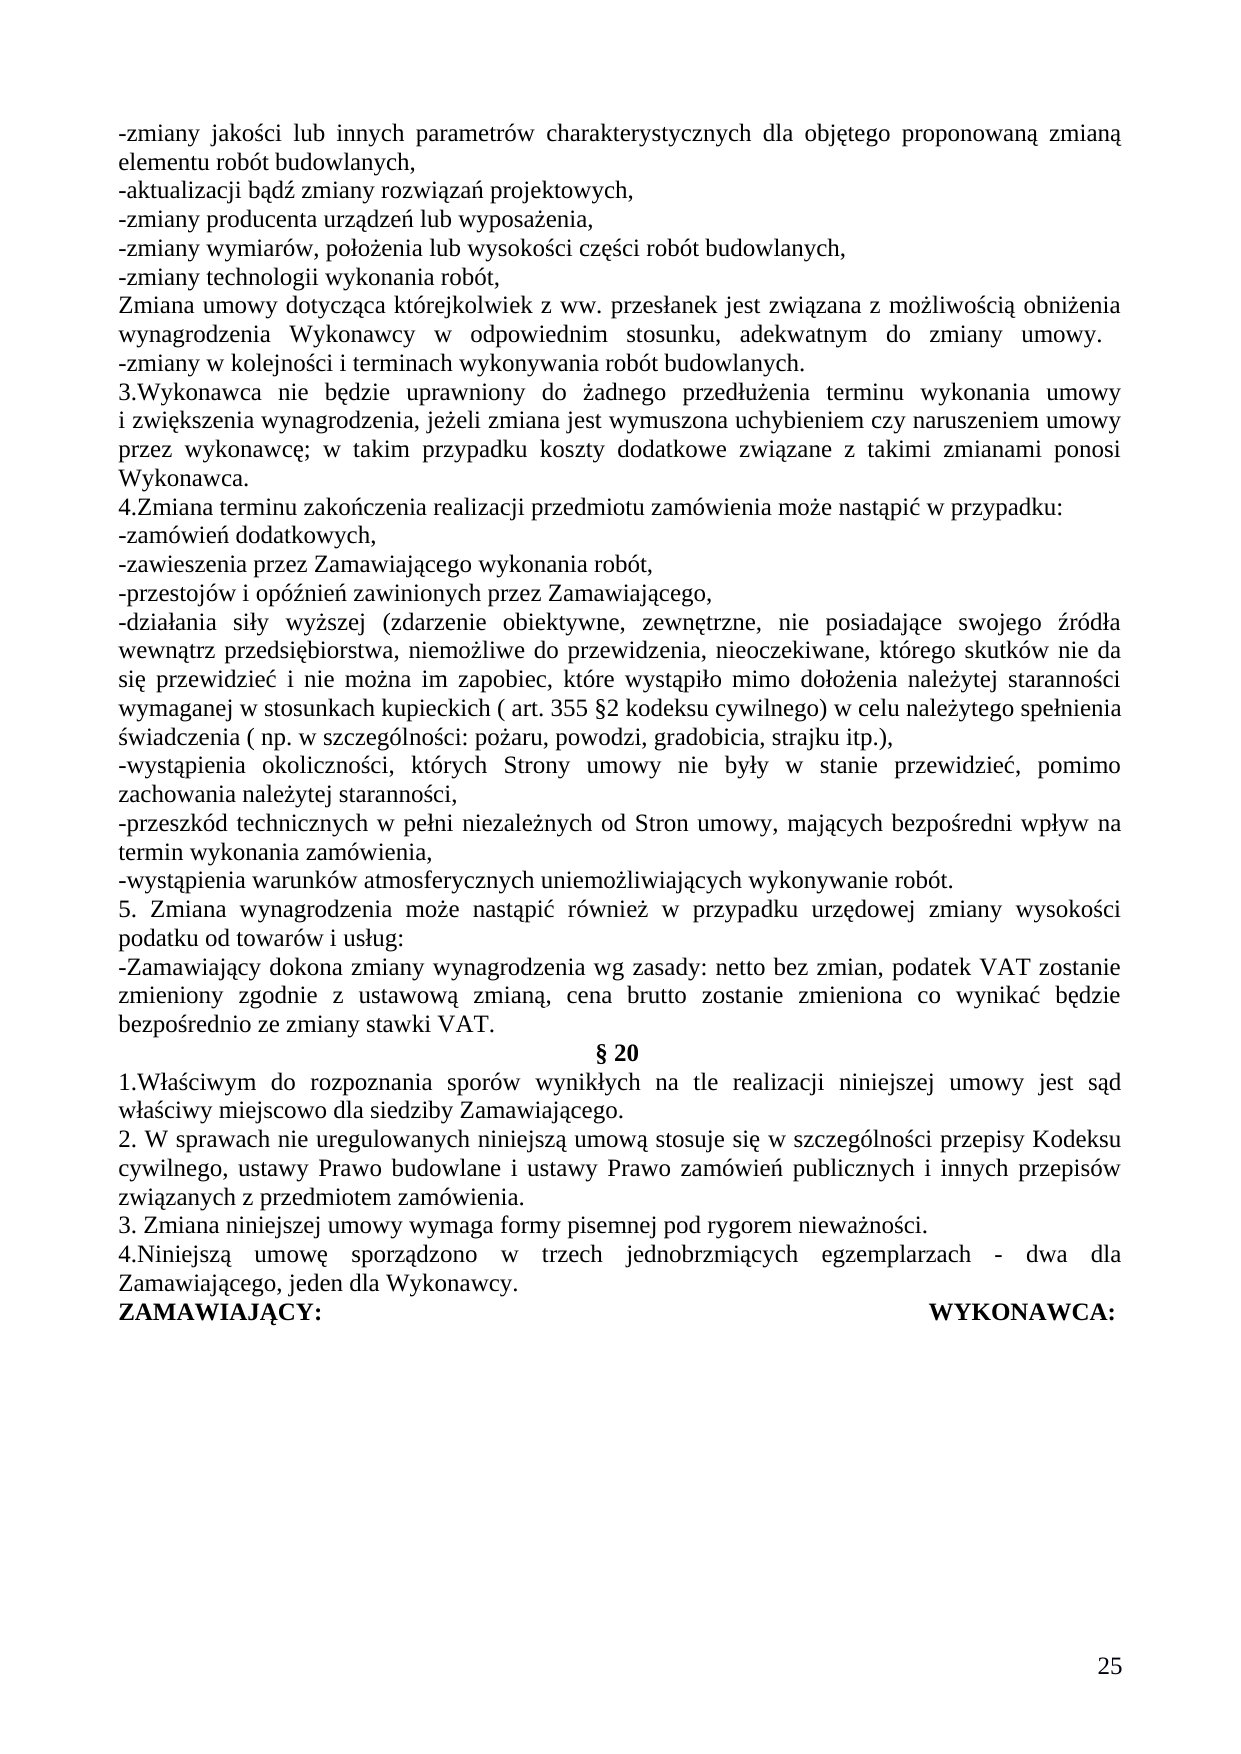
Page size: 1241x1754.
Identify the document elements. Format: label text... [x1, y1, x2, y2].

text -zawieszenia przez Zamawiającego wykonania robót, [118, 549, 1122, 578]
text § 20 [118, 1038, 1122, 1067]
text -wystąpienia okoliczności, których Strony umowy nie były w stanie przewidzieć, pomimo zachowania należytej staranności, [118, 751, 1122, 808]
text -aktualizacji bądź zmiany rozwiązań projektowych, [118, 176, 1122, 204]
text 4.Zmiana terminu zakończenia realizacji przedmiotu zamówienia może nastąpić w przypadku: [118, 492, 1122, 521]
text 1.Właściwym do rozpoznania sporów wynikłych na tle realizacji niniejszej umowy jest sąd właściwy miejscowo dla siedziby Zamawiającego. [118, 1067, 1122, 1124]
text 3. Zmiana niniejszej umowy wymaga formy pisemnej pod rygorem nieważności. [118, 1211, 1122, 1239]
text -Zamawiający dokona zmiany wynagrodzenia wg zasady: netto bez zmian, podatek VAT zostanie zmieniony zgodnie z ustawową zmianą, cena brutto zostanie zmieniona co wynikać będzie bezpośrednio ze zmiany stawki VAT. [118, 952, 1122, 1038]
text ZAMAWIAJĄCY: WYKONAWCA: [118, 1297, 1122, 1326]
text 4.Niniejszą umowę sporządzono w trzech jednobrzmiących egzemplarzach - dwa dla Zamawiającego, jeden dla Wykonawcy. [118, 1239, 1122, 1297]
text -zmiany jakości lub innych parametrów charakterystycznych dla objętego proponowaną zmianą elementu robót budowlanych, [118, 118, 1122, 176]
text Zmiana umowy dotycząca którejkolwiek z ww. przesłanek jest związana z możliwością obniżenia wynagrodzenia Wykonawcy w odpowiednim stosunku, adekwatnym do zmiany umowy. -zmiany w kolejności i terminach wykonywania robót budowlanych. [118, 291, 1122, 377]
text 2. W sprawach nie uregulowanych niniejszą umową stosuje się w szczególności przepisy Kodeksu cywilnego, ustawy Prawo budowlane i ustawy Prawo zamówień publicznych i innych przepisów związanych z przedmiotem zamówienia. [118, 1124, 1122, 1211]
text -zmiany wymiarów, położenia lub wysokości części robót budowlanych, [118, 233, 1122, 262]
text -działania siły wyższej (zdarzenie obiektywne, zewnętrzne, nie posiadające swojego źródła wewnątrz przedsiębiorstwa, niemożliwe do przewidzenia, nieoczekiwane, którego skutków nie da się przewidzieć i nie można im zapobiec, które wystąpiło mimo dołożenia należytej staranności wymaganej w stosunkach kupieckich ( art. 355 §2 kodeksu cywilnego) w celu należytego spełnienia świadczenia ( np. w szczególności: pożaru, powodzi, gradobicia, strajku itp.), [118, 607, 1122, 751]
text -przeszkód technicznych w pełni niezależnych od Stron umowy, mających bezpośredni wpływ na termin wykonania zamówienia, [118, 808, 1122, 866]
text -wystąpienia warunków atmosferycznych uniemożliwiających wykonywanie robót. [118, 866, 1122, 894]
text -przestojów i opóźnień zawinionych przez Zamawiającego, [118, 578, 1122, 607]
text 5. Zmiana wynagrodzenia może nastąpić również w przypadku urzędowej zmiany wysokości podatku od towarów i usług: [118, 894, 1122, 952]
text -zamówień dodatkowych, [118, 521, 1122, 549]
text -zmiany producenta urządzeń lub wyposażenia, [118, 204, 1122, 233]
text 3.Wykonawca nie będzie uprawniony do żadnego przedłużenia terminu wykonania umowy i zwiększenia wynagrodzenia, jeżeli zmiana jest wymuszona uchybieniem czy naruszeniem umowy przez wykonawcę; w takim przypadku koszty dodatkowe związane z takimi zmianami ponosi Wykonawca. [118, 377, 1122, 492]
text -zmiany technologii wykonania robót, [118, 262, 1122, 291]
